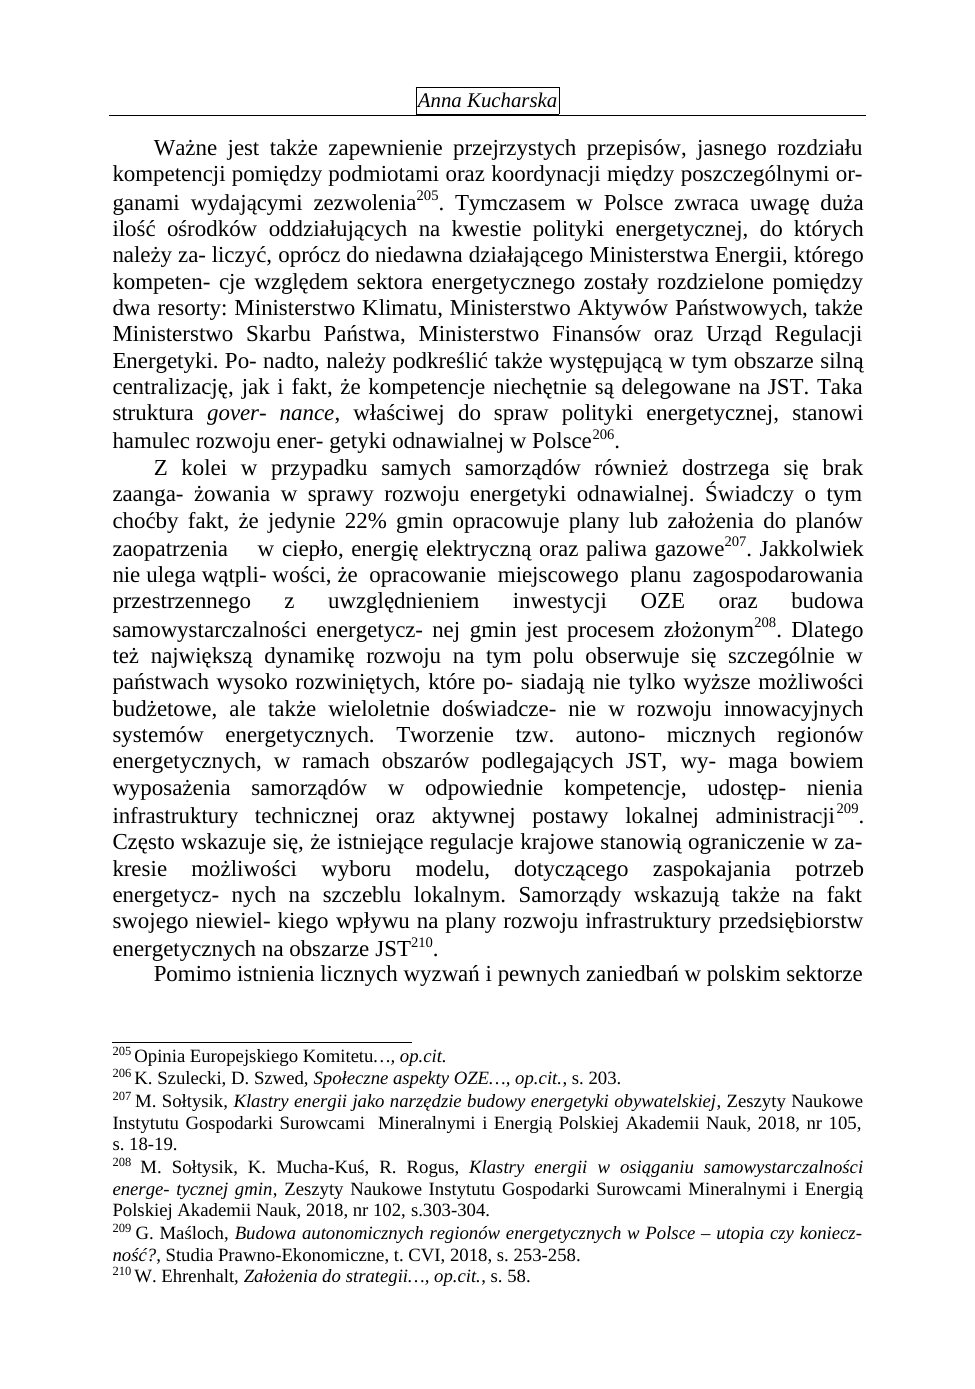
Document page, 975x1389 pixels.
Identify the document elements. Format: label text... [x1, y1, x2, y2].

text 205 Opinia Europejskiego Komitetu…, op.cit. [112, 1045, 875, 1067]
text Pomimo istnienia licznych wyzwań i pewnych zaniedbań w polskim sektorze [153, 962, 875, 986]
text 210 W. Ehrenhalt, Założenia do strategii…, op.cit., s. 58. [112, 1265, 875, 1287]
text 206 K. Szulecki, D. Szwed, Społeczne aspekty OZE…, op.cit., s. 203. [112, 1067, 875, 1089]
text 207 M. Sołtysik, Klastry energii jako narzędzie budowy energetyki obywatelskiej, Zeszyty Naukowe Instytutu Gospodarki Surowcami Mineralnymi i Energią Polskiej Akademii Nauk, 2018, nr 105, s. 18-19. [112, 1089, 863, 1155]
text Z kolei w przypadku samych samorządów również dostrzega się brak zaanga- żowania w sprawy rozwoju energetyki odnawialnej. Świadczy o tym choćby fakt, że jedynie 22% gmin opracowuje plany lub założenia do planów zaopatrzenia w ciepło, energię elektryczną oraz paliwa gazowe207. Jakkolwiek nie ulega wątpli- wości, że opracowanie miejscowego planu zagospodarowania przestrzennego z uwzględnieniem inwestycji OZE oraz budowa samowystarczalności energetycz- nej gmin jest procesem złożonym208. Dlatego też największą dynamikę rozwoju na tym polu obserwuje się szczególnie w państwach wysoko rozwiniętych, które po- siadają nie tylko wyższe możliwości budżetowe, ale także wieloletnie doświadcze- nie w rozwoju innowacyjnych systemów energetycznych. Tworzenie tzw. autono- micznych regionów energetycznych, w ramach obszarów podlegających JST, wy- maga bowiem wyposażenia samorządów w odpowiednie kompetencje, udostęp- nienia infrastruktury technicznej oraz aktywnej postawy lokalnej administracji209. Często wskazuje się, że istniejące regulacje krajowe stanowią ograniczenie w za- kresie możliwości wyboru modelu, dotyczącego zaspokajania potrzeb energetycz- nych na szczeblu lokalnym. Samorządy wskazują także na fakt swojego niewiel- kiego wpływu na plany rozwoju infrastruktury przedsiębiorstw energetycznych na obszarze JST210. [112, 454, 864, 962]
text 208 M. Sołtysik, K. Mucha-Kuś, R. Rogus, Klastry energii w osiąganiu samowystarczalności energe- tycznej gmin, Zeszyty Naukowe Instytutu Gospodarki Surowcami Mineralnymi i Energią Polskiej Akademii Nauk, 2018, nr 102, s.303-304. [112, 1155, 863, 1221]
text 209 G. Maśloch, Budowa autonomicznych regionów energetycznych w Polsce – utopia czy koniecz- ność?, Studia Prawno-Ekonomiczne, t. CVI, 2018, s. 253-258. [112, 1221, 863, 1265]
text Ważne jest także zapewnienie przejrzystych przepisów, jasnego rozdziału kompetencji pomiędzy podmiotami oraz koordynacji między poszczególnymi or- ganami wydającymi zezwolenia205. Tymczasem w Polsce zwraca uwagę duża ilość ośrodków oddziałujących na kwestie polityki energetycznej, do których należy za- liczyć, oprócz do niedawna działającego Ministerstwa Energii, którego kompeten- cje względem sektora energetycznego zostały rozdzielone pomiędzy dwa resorty: Ministerstwo Klimatu, Ministerstwo Aktywów Państwowych, także Ministerstwo Skarbu Państwa, Ministerstwo Finansów oraz Urząd Regulacji Energetyki. Po- nadto, należy podkreślić także występującą w tym obszarze silną centralizację, jak i fakt, że kompetencje niechętnie są delegowane na JST. Taka struktura gover- nance, właściwej do spraw polityki energetycznej, stanowi hamulec rozwoju ener- getyki odnawialnej w Polsce206. [112, 134, 864, 454]
